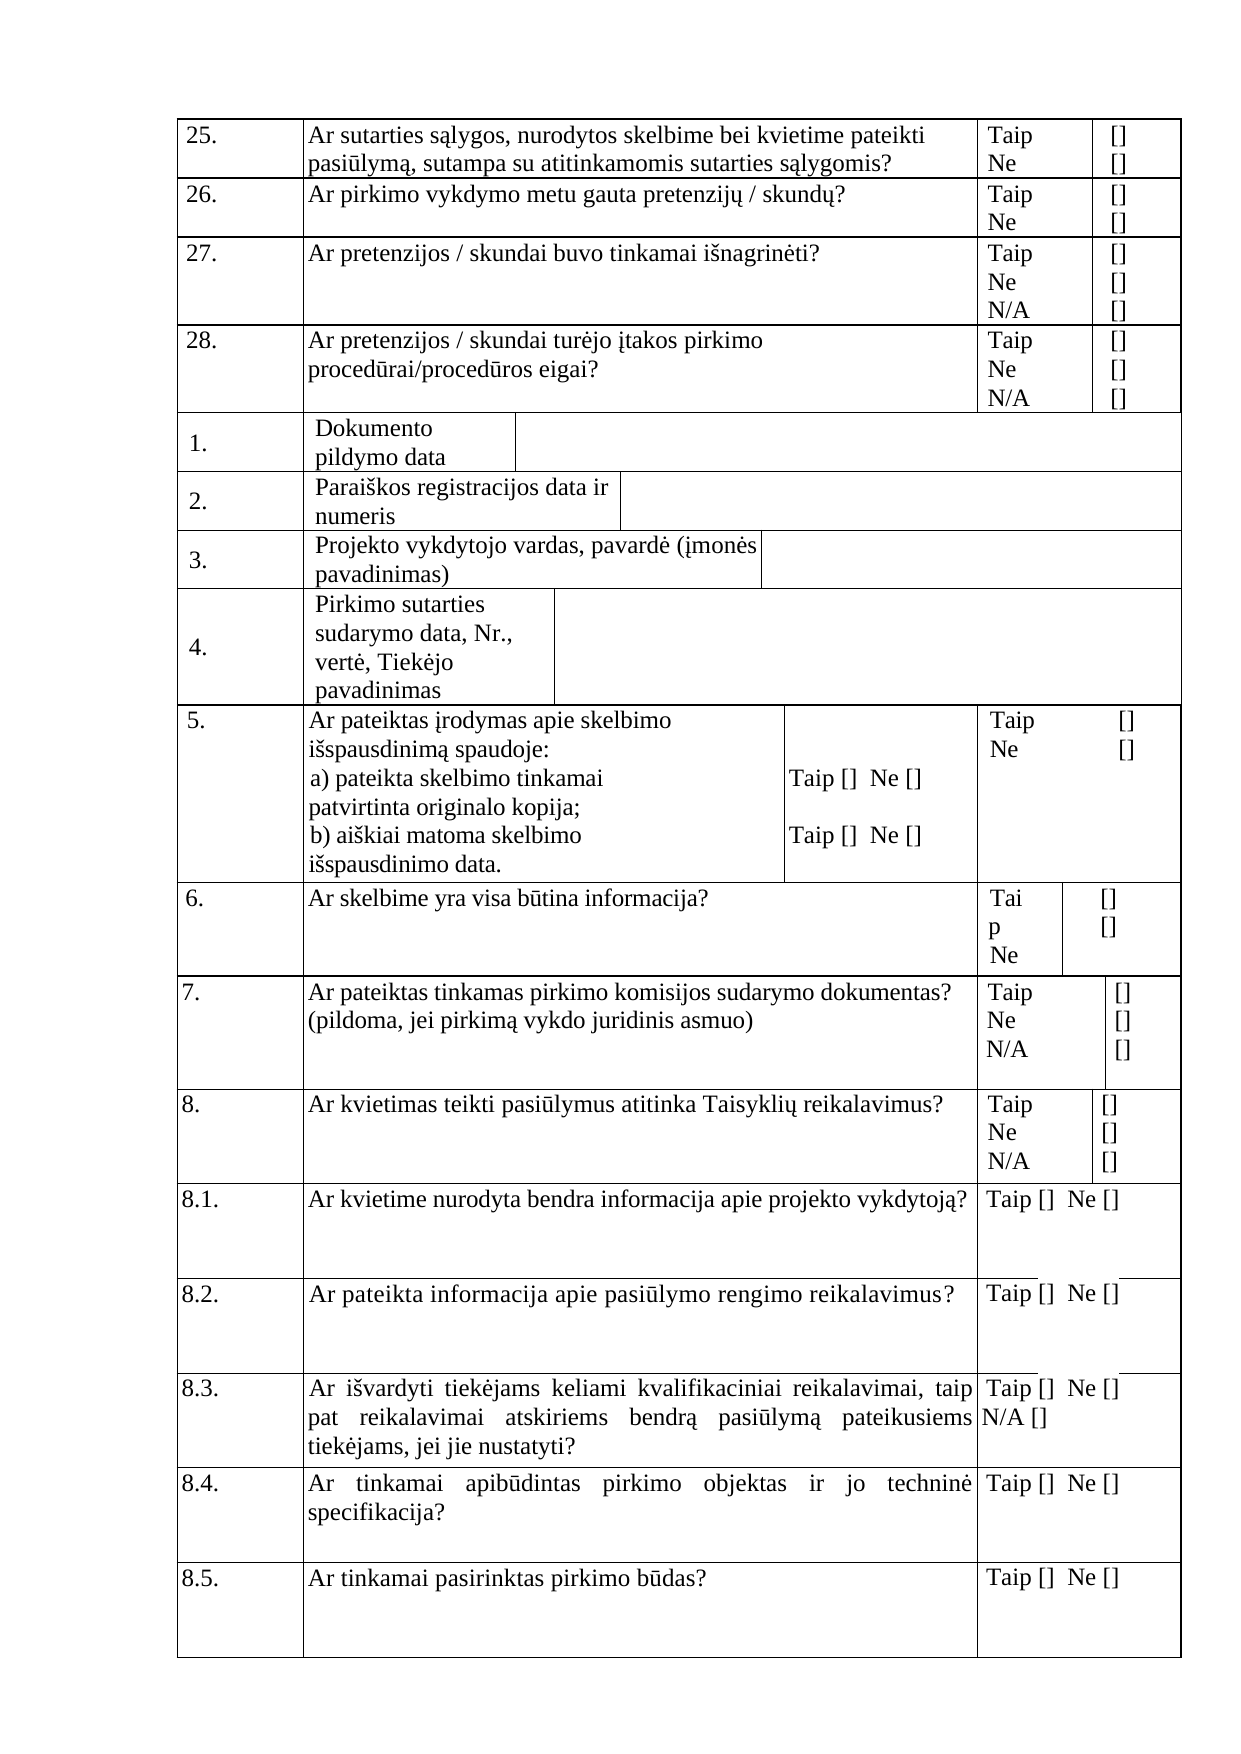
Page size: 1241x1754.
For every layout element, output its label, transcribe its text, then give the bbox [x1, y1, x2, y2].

table_cell Taip Ne N/A [978, 977, 1105, 1088]
table_cell 26. [178, 179, 303, 236]
table_cell Taip Ne [1032, 883, 1062, 975]
table_cell 8.1. [178, 1184, 303, 1278]
table_cell Taip Ne [1088, 179, 1092, 236]
table_cell 8. [178, 1090, 303, 1183]
table_cell Taip [] Ne [] [978, 1563, 1180, 1657]
table_cell [516, 413, 1181, 471]
table_cell [] [] [] [1093, 238, 1110, 324]
table_cell 8.3. [178, 1374, 303, 1467]
table_cell [621, 472, 1181, 529]
table_cell Ar tinkamai apibūdintas pirkimo objektas ir jo techninė specifikacija? [304, 1468, 977, 1562]
table_cell 2. [178, 472, 303, 529]
table_cell Taip Ne N/A [978, 1090, 1092, 1183]
table_cell [] [] [] [1093, 326, 1110, 412]
table_cell 4. [178, 589, 303, 704]
table_cell 8.2. [178, 1279, 303, 1372]
table_cell Ar pateiktas tinkamas pirkimo komisijos sudarymo dokumentas? (pildoma, jei pirkimą vykdo juridinis asmuo) [304, 977, 977, 1088]
table_cell Taip [] Ne [] [978, 1279, 1180, 1372]
table_cell [] [] [1063, 883, 1180, 975]
table_cell 7. [178, 977, 303, 1088]
table_cell 28. [178, 326, 303, 412]
table_cell Ar pirkimo vykdymo metu gauta pretenzijų / skundų? [304, 179, 977, 236]
table_cell Taip Ne [1088, 120, 1092, 177]
table_cell Ar sutarties sąlygos, nurodytos skelbime bei kvietime pateikti pasiūlymą, sutampa su atitinkamomis sutarties sąlygomis? [304, 120, 977, 177]
table_cell [] [] [] [1149, 326, 1180, 412]
table_cell [] [] [1093, 179, 1110, 236]
table_cell [762, 531, 1181, 588]
table_cell Taip Ne [978, 883, 988, 975]
table_cell [] [] [] [1149, 238, 1180, 324]
table_cell [555, 589, 1181, 704]
table_cell Ar skelbime yra visa būtina informacija? [304, 883, 977, 975]
table_cell 25. [178, 120, 303, 177]
table_cell 8.5. [178, 1563, 303, 1657]
table_cell Taip [] Ne [] [978, 1468, 1180, 1562]
table_cell Taip [] Ne [] [978, 1184, 1180, 1278]
table_cell Taip Ne [978, 706, 1106, 882]
table_cell [] [] [] [1093, 1090, 1180, 1183]
table_cell Paraiškos registracijos data ir numeris [304, 472, 620, 529]
table_cell 1. [178, 413, 303, 471]
table_cell [] [] [] [1106, 977, 1180, 1088]
table_cell [] [] [1149, 179, 1180, 236]
table_cell 8.4. [178, 1468, 303, 1562]
table_cell Taip Ne N/A [1088, 326, 1092, 412]
table_cell Pirkimo sutarties sudarymo data, Nr., vertė, Tiekėjo pavadinimas [304, 589, 554, 704]
table_cell Projekto vykdytojo vardas, pavardė (įmonės pavadinimas) [304, 531, 761, 588]
table_cell Taip [] Ne [] N/A [] [978, 1374, 1180, 1467]
table_cell [] [] [1149, 120, 1180, 177]
table_cell Ar pateiktas įrodymas apie skelbimo išspausdinimą spaudoje: a) pateikta skelbimo tinkamai patvirtinta originalo kopija; b) aiškiai matoma skelbimo išspausdinimo data. [304, 706, 784, 882]
table_cell 27. [178, 238, 303, 324]
table_cell [] [] [1106, 706, 1180, 882]
table_cell Ar pateikta informacija apie pasiūlymo rengimo reikalavimus? [304, 1279, 977, 1372]
table_cell Dokumento pildymo data [304, 413, 515, 471]
table_cell 6. [178, 883, 303, 975]
table_cell Ar tinkamai pasirinktas pirkimo būdas? [304, 1563, 977, 1657]
table_cell Taip Ne [978, 179, 987, 236]
table_cell Taip [] Ne [] Taip [] Ne [] [785, 706, 977, 882]
table_cell Taip Ne N/A [1088, 238, 1092, 324]
table_cell Taip Ne N/A [978, 238, 987, 324]
table_cell 3. [178, 531, 303, 588]
table_cell Ar pretenzijos / skundai buvo tinkamai išnagrinėti? [304, 238, 977, 324]
table_cell 5. [178, 706, 303, 882]
table_cell Ar kvietime nurodyta bendra informacija apie projekto vykdytoją? [304, 1184, 977, 1278]
table_cell Ar pretenzijos / skundai turėjo įtakos pirkimo procedūrai/procedūros eigai? [304, 326, 977, 412]
table_cell Taip Ne [978, 120, 987, 177]
table_cell Taip Ne N/A [978, 326, 987, 412]
table_cell Ar kvietimas teikti pasiūlymus atitinka Taisyklių reikalavimus? [304, 1090, 977, 1183]
table_cell [] [] [1093, 120, 1110, 177]
